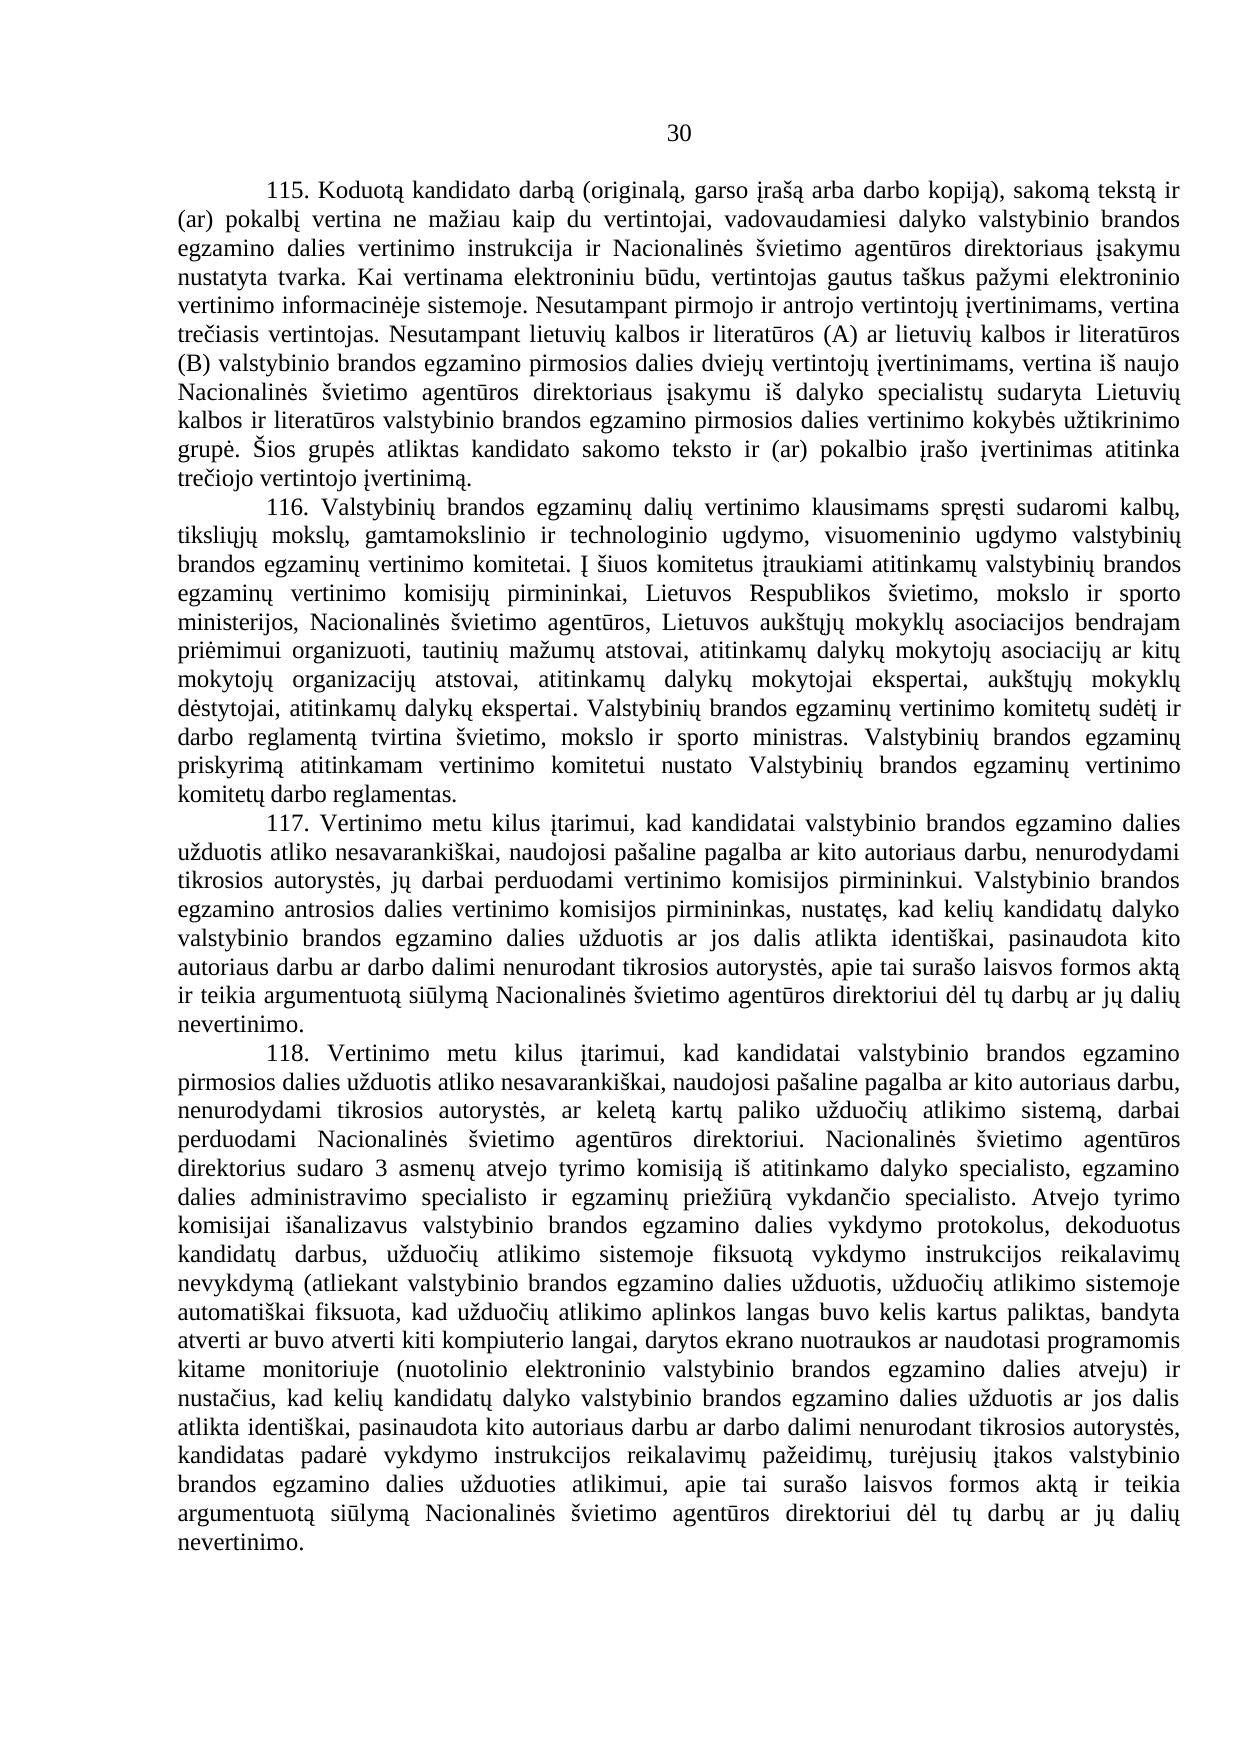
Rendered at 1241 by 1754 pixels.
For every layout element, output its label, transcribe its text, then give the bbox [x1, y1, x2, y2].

text 116. Valstybinių brandos egzaminų dalių vertinimo klausimams spręsti sudaromi kalbų, tiksliųjų mokslų, gamtamokslinio ir technologinio ugdymo, visuomeninio ugdymo valstybinių brandos egzaminų vertinimo komitetai. Į šiuos komitetus įtraukiami atitinkamų valstybinių brandos egzaminų vertinimo komisijų pirmininkai, Lietuvos Respublikos švietimo, mokslo ir sporto ministerijos, Nacionalinės švietimo agentūros, Lietuvos aukštųjų mokyklų asociacijos bendrajam priėmimui organizuoti, tautinių mažumų atstovai, atitinkamų dalykų mokytojų asociacijų ar kitų mokytojų organizacijų atstovai, atitinkamų dalykų mokytojai ekspertai, aukštųjų mokyklų dėstytojai, atitinkamų dalykų ekspertai. Valstybinių brandos egzaminų vertinimo komitetų sudėtį ir darbo reglamentą tvirtina švietimo, mokslo ir sporto ministras. Valstybinių brandos egzaminų priskyrimą atitinkamam vertinimo komitetui nustato Valstybinių brandos egzaminų vertinimo komitetų darbo reglamentas. [177, 492, 1181, 808]
text 118. Vertinimo metu kilus įtarimui, kad kandidatai valstybinio brandos egzamino pirmosios dalies užduotis atliko nesavarankiškai, naudojosi pašaline pagalba ar kito autoriaus darbu, nenurodydami tikrosios autorystės, ar keletą kartų paliko užduočių atlikimo sistemą, darbai perduodami Nacionalinės švietimo agentūros direktoriui. Nacionalinės švietimo agentūros direktorius sudaro 3 asmenų atvejo tyrimo komisiją iš atitinkamo dalyko specialisto, egzamino dalies administravimo specialisto ir egzaminų priežiūrą vykdančio specialisto. Atvejo tyrimo komisijai išanalizavus valstybinio brandos egzamino dalies vykdymo protokolus, dekoduotus kandidatų darbus, užduočių atlikimo sistemoje fiksuotą vykdymo instrukcijos reikalavimų nevykdymą (atliekant valstybinio brandos egzamino dalies užduotis, užduočių atlikimo sistemoje automatiškai fiksuota, kad užduočių atlikimo aplinkos langas buvo kelis kartus paliktas, bandyta atverti ar buvo atverti kiti kompiuterio langai, darytos ekrano nuotraukos ar naudotasi programomis kitame monitoriuje (nuotolinio elektroninio valstybinio brandos egzamino dalies atveju) ir nustačius, kad kelių kandidatų dalyko valstybinio brandos egzamino dalies užduotis ar jos dalis atlikta identiškai, pasinaudota kito autoriaus darbu ar darbo dalimi nenurodant tikrosios autorystės, kandidatas padarė vykdymo instrukcijos reikalavimų pažeidimų, turėjusių įtakos valstybinio brandos egzamino dalies užduoties atlikimui, apie tai surašo laisvos formos aktą ir teikia argumentuotą siūlymą Nacionalinės švietimo agentūros direktoriui dėl tų darbų ar jų dalių nevertinimo. [177, 1038, 1181, 1556]
text 115. Koduotą kandidato darbą (originalą, garso įrašą arba darbo kopiją), sakomą tekstą ir (ar) pokalbį vertina ne mažiau kaip du vertintojai, vadovaudamiesi dalyko valstybinio brandos egzamino dalies vertinimo instrukcija ir Nacionalinės švietimo agentūros direktoriaus įsakymu nustatyta tvarka. Kai vertinama elektroniniu būdu, vertintojas gautus taškus pažymi elektroninio vertinimo informacinėje sistemoje. Nesutampant pirmojo ir antrojo vertintojų įvertinimams, vertina trečiasis vertintojas. Nesutampant lietuvių kalbos ir literatūros (A) ar lietuvių kalbos ir literatūros (B) valstybinio brandos egzamino pirmosios dalies dviejų vertintojų įvertinimams, vertina iš naujo Nacionalinės švietimo agentūros direktoriaus įsakymu iš dalyko specialistų sudaryta Lietuvių kalbos ir literatūros valstybinio brandos egzamino pirmosios dalies vertinimo kokybės užtikrinimo grupė. Šios grupės atliktas kandidato sakomo teksto ir (ar) pokalbio įrašo įvertinimas atitinka trečiojo vertintojo įvertinimą. [177, 176, 1181, 492]
text 117. Vertinimo metu kilus įtarimui, kad kandidatai valstybinio brandos egzamino dalies užduotis atliko nesavarankiškai, naudojosi pašaline pagalba ar kito autoriaus darbu, nenurodydami tikrosios autorystės, jų darbai perduodami vertinimo komisijos pirmininkui. Valstybinio brandos egzamino antrosios dalies vertinimo komisijos pirmininkas, nustatęs, kad kelių kandidatų dalyko valstybinio brandos egzamino dalies užduotis ar jos dalis atlikta identiškai, pasinaudota kito autoriaus darbu ar darbo dalimi nenurodant tikrosios autorystės, apie tai surašo laisvos formos aktą ir teikia argumentuotą siūlymą Nacionalinės švietimo agentūros direktoriui dėl tų darbų ar jų dalių nevertinimo. [177, 808, 1181, 1038]
